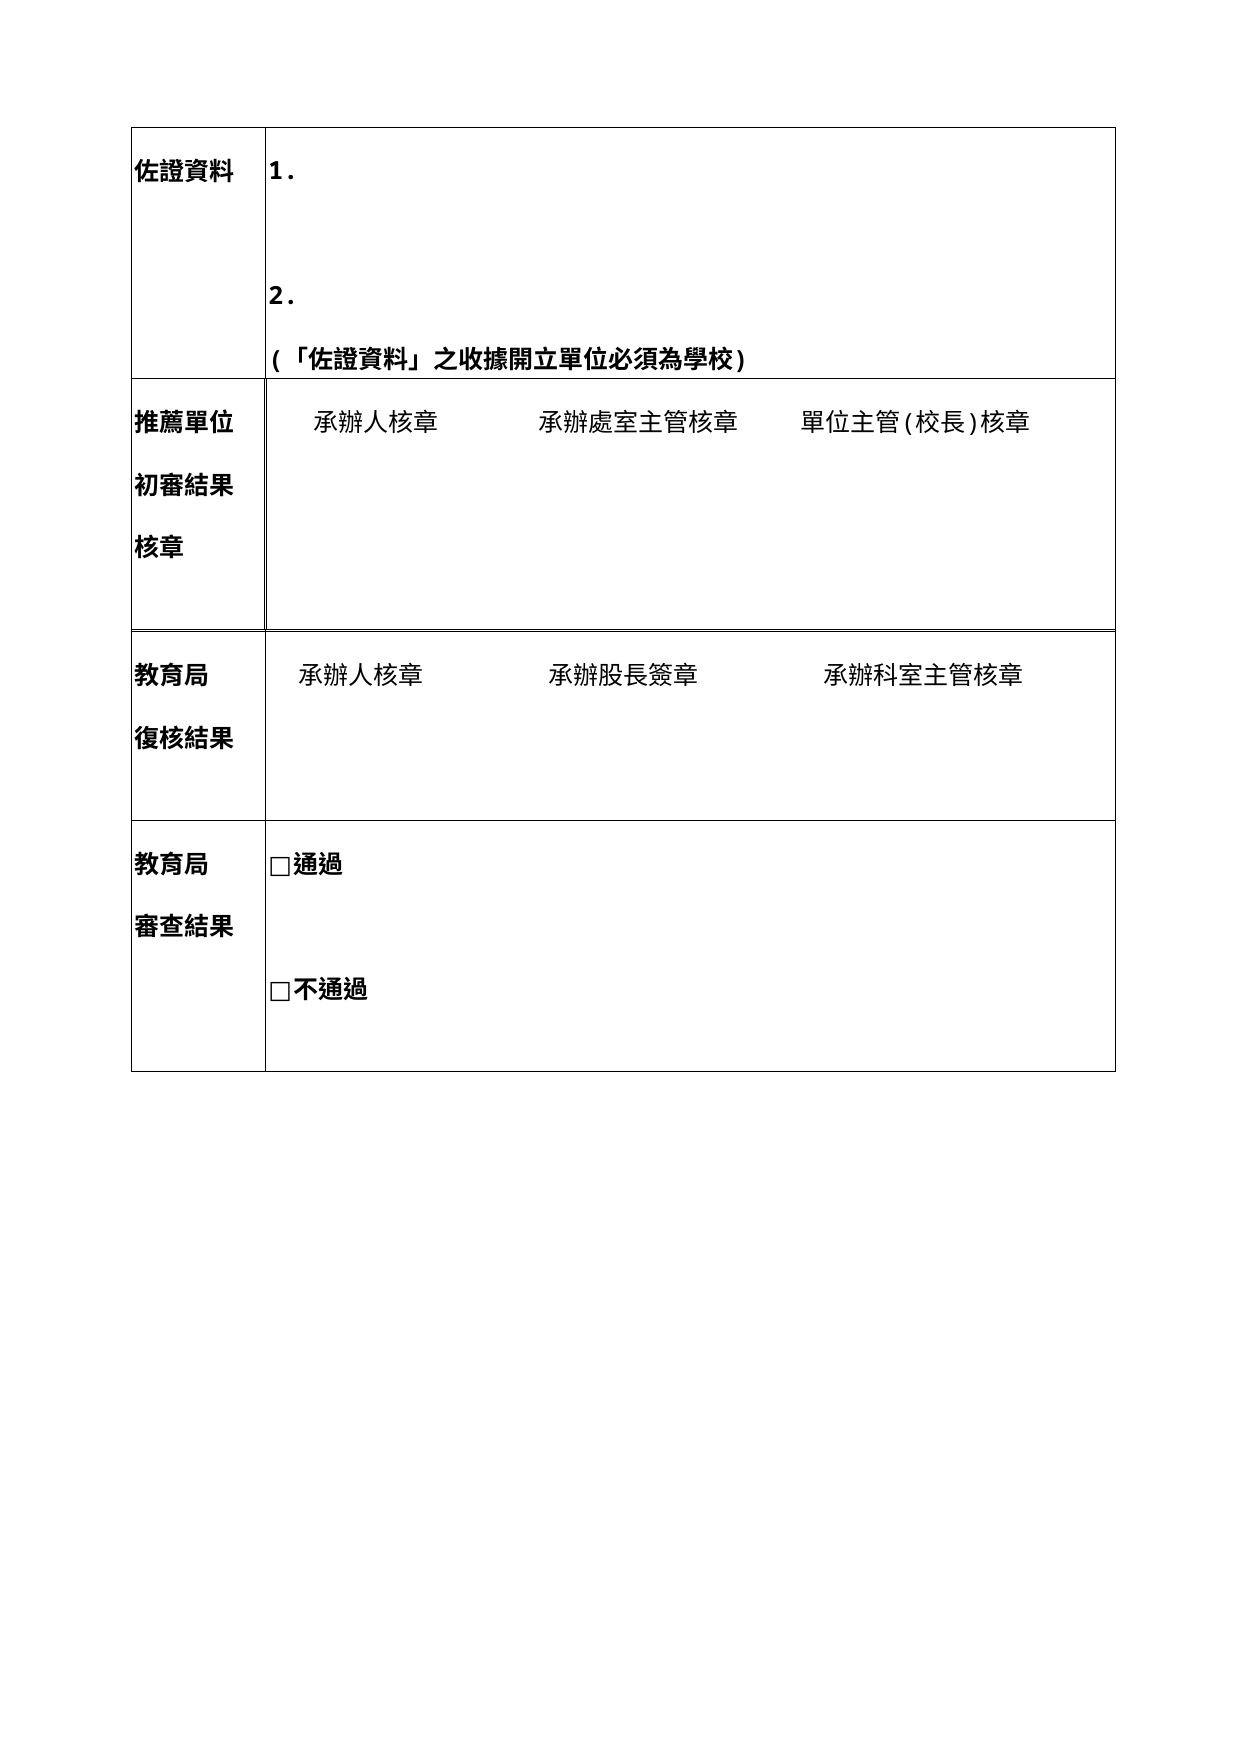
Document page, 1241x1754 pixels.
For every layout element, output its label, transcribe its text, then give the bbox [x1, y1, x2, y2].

table_cell 教育局 審查結果 [132, 821, 265, 1071]
table_cell 教育局 復核結果 [132, 632, 265, 820]
table_cell 1. 2. (「佐證資料」之收據開立單位必須為學校) [266, 128, 1115, 378]
table_cell 推薦單位 初審結果 核章 [132, 379, 264, 629]
table_cell 佐證資料 [132, 128, 265, 378]
table_cell 承辦人核章 承辦股長簽章 承辦科室主管核章 [266, 632, 1115, 820]
table_cell 承辦人核章 承辦處室主管核章 單位主管(校長)核章 [267, 379, 1115, 629]
table_cell 通過 不通過 [266, 821, 1115, 1071]
